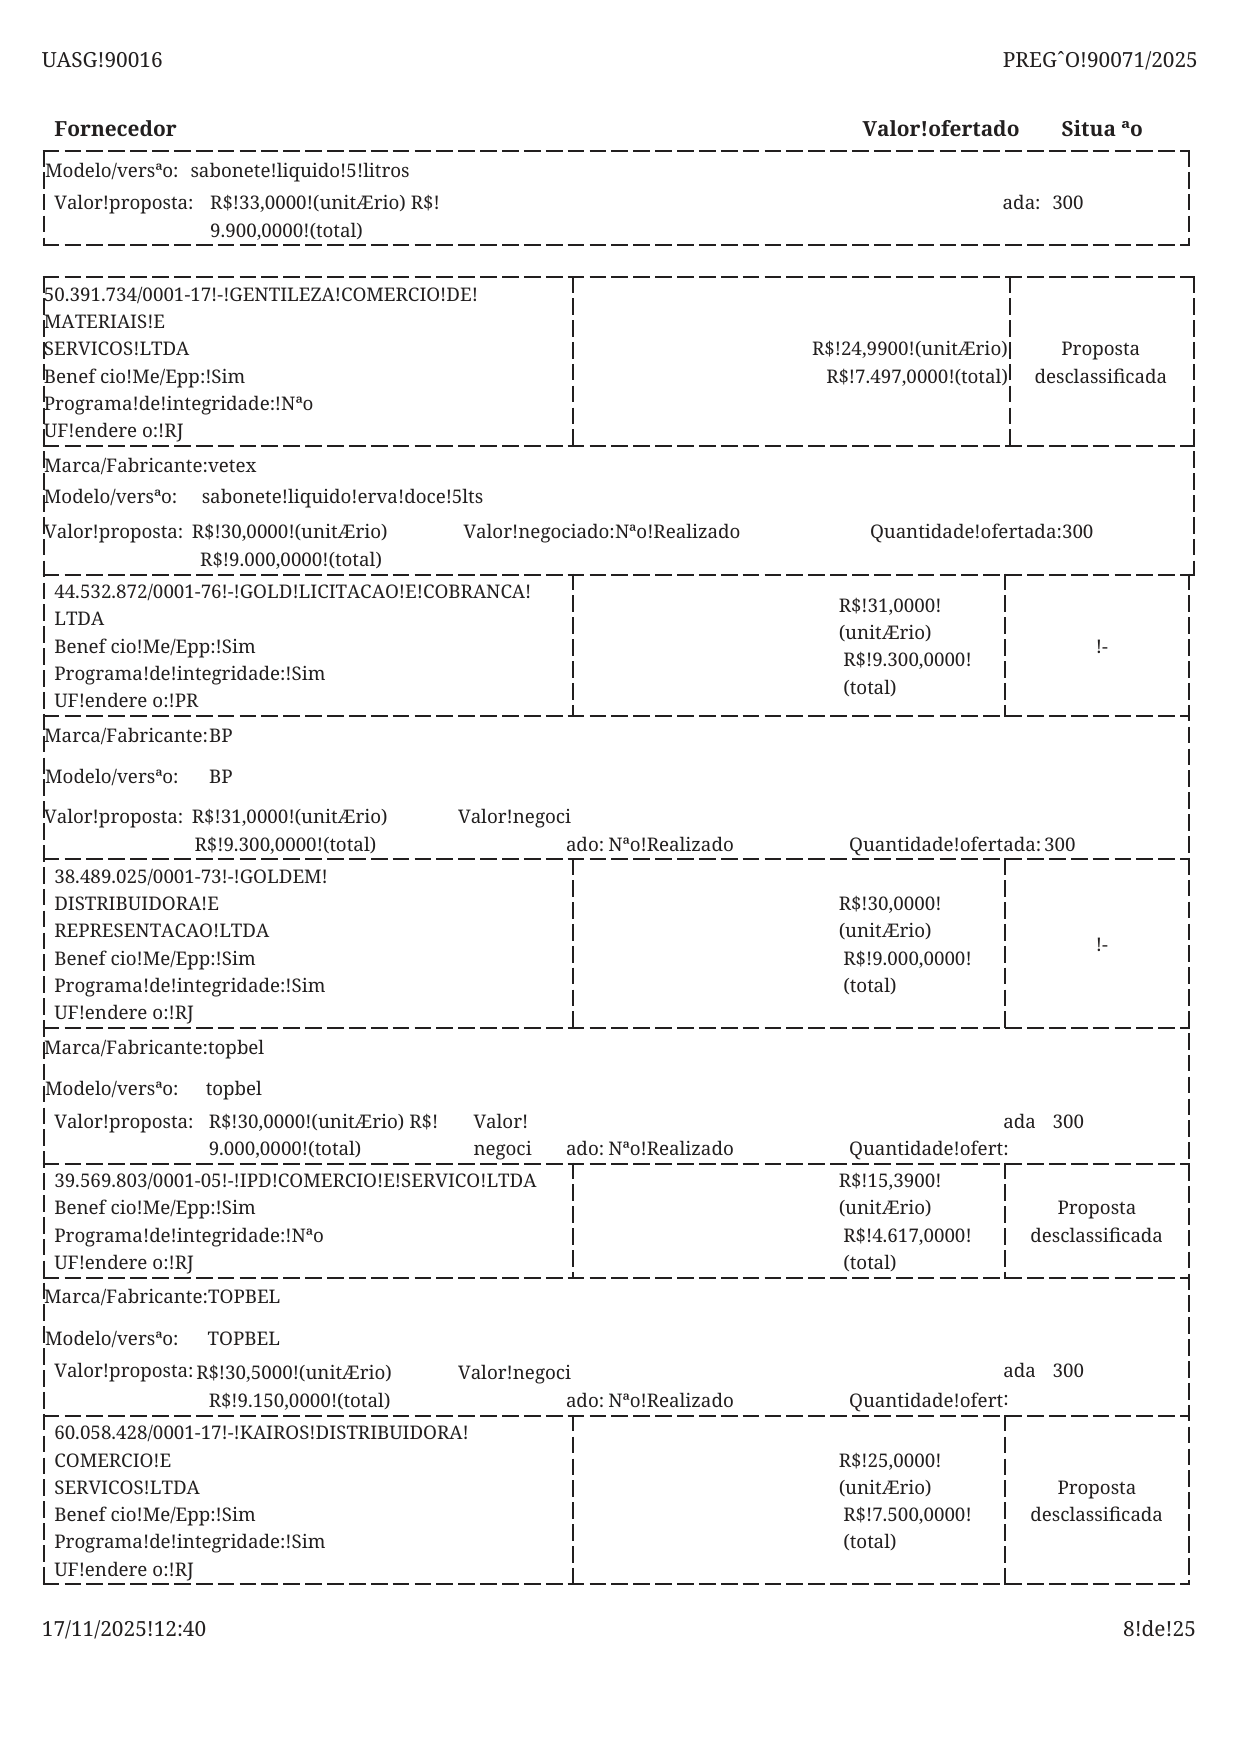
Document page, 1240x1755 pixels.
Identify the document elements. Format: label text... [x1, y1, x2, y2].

table_cell 39.569.803/0001-05!-!IPD!COMERCIO!E!SERVICO!LTDA Benef cio!Me/Epp:!Sim Programa!de!integridade:!Nªo UF!endere o:!RJ [44, 1163, 573, 1277]
table_cell ada: [1005, 1353, 1042, 1415]
table_cell Valor!proposta: [44, 1353, 196, 1415]
table_cell 38.489.025/0001-73!-!GOLDEM!DISTRIBUIDORA!E REPRESENTACAO!LTDA Benef cio!Me/Epp:!Sim Programa!de!integridade:!Sim UF!endere o:!RJ [44, 858, 473, 1027]
table_cell 44.532.872/0001-76!-!GOLD!LICITACAO!E!COBRANCA!LTDA Benef cio!Me/Epp:!Sim Programa!de!integridade:!Sim UF!endere o:!PR [44, 574, 573, 715]
table_cell Marca/Fabricante: vetex [44, 445, 1194, 480]
table_cell [573, 858, 838, 1027]
table_cell [1005, 1027, 1096, 1103]
table_cell [1005, 1277, 1188, 1353]
table_cell Modelo/versªo: [44, 480, 201, 513]
table_cell [1189, 858, 1194, 1027]
table_cell Proposta desclassificada [1005, 1415, 1188, 1583]
table_cell [1189, 1027, 1194, 1103]
table_cell ada: [1005, 1103, 1042, 1162]
table_cell ada: 300 [1005, 715, 1096, 858]
table_cell [573, 574, 838, 715]
table_cell R$!30,5000!(unitÆrio) Valor!negoci R$!9.150,0000!(total) [196, 1353, 573, 1415]
table_cell Valor!proposta: R$!30,0000!(unitÆrio) Valor!negociado: Nªo!Realizado Quantidade!ofertada: 300 R$!9.000,0000!(total) [44, 514, 1194, 573]
table_cell [1189, 715, 1194, 858]
table_cell ado: Nªo!Realizado [573, 1277, 838, 1415]
table_cell [473, 858, 573, 1027]
table_cell Marca/Fabricante: TOPBEL Modelo/versªo: TOPBEL [44, 1277, 573, 1353]
table_cell [1004, 150, 1095, 185]
table_cell [1096, 1103, 1188, 1162]
table_cell R$!31,0000!(unitÆrio) R$!9.300,0000!(total) [839, 574, 1005, 715]
table_cell [1095, 150, 1188, 185]
table_cell R$!30,0000!(unitÆrio) R$!9.000,0000!(total) [839, 858, 1005, 1027]
table_cell !- [1096, 858, 1188, 1027]
table_cell R$!33,0000!(unitÆrio) R$!9.900,0000!(total) [198, 185, 471, 244]
table_cell [1095, 185, 1188, 244]
table_cell 300 [1042, 1103, 1096, 1162]
table_cell 300 [1042, 1353, 1188, 1415]
table_cell Marca/Fabricante: topbel Modelo/versªo: topbel [44, 1027, 473, 1103]
table_cell [1096, 715, 1188, 858]
table_cell [1189, 576, 1194, 715]
table_cell [1189, 185, 1194, 244]
table_header R$!24,9900!(unitÆrio) R$!7.497,0000!(total) [573, 276, 1009, 445]
table_cell sabonete!liquido!erva!doce!5lts [201, 480, 1194, 513]
table_cell ado: Nªo!Realizado [573, 715, 838, 858]
table_cell Marca/Fabricante: BP Modelo/versªo: BP Valor!proposta: R$!31,0000!(unitÆrio) Valor!negoci R$!9.300,0000!(total) [44, 715, 573, 858]
table_cell [1189, 1163, 1194, 1277]
table_cell Quantidade!ofert [839, 715, 1005, 858]
table_cell R$!30,0000!(unitÆrio) R$!9.000,0000!(total) [196, 1103, 473, 1162]
table_cell [573, 1415, 838, 1583]
table_cell Quantidade!ofert [839, 1277, 1005, 1415]
table_cell ado: Nªo!Realizado [573, 1027, 838, 1162]
table_cell [573, 1163, 838, 1277]
table_cell !- [1096, 574, 1188, 715]
table_cell Valor!negoci [473, 1027, 573, 1162]
table_cell [1096, 1027, 1188, 1103]
table_cell Quantidade!ofert [839, 1027, 1005, 1162]
table_cell Proposta desclassificada [1005, 1163, 1188, 1277]
table_header 50.391.734/0001-17!-!GENTILEZA!COMERCIO!DE!MATERIAIS!E SERVICOS!LTDA Benef cio!Me/Epp:!Sim Programa!de!integridade:!Nªo UF!endere o:!RJ [44, 276, 573, 445]
table_cell [1189, 1277, 1194, 1353]
table_cell [1005, 574, 1096, 715]
table_cell Valor!proposta: [44, 1103, 196, 1162]
table_cell Valor!proposta: [44, 185, 197, 244]
table_cell 300 [1042, 185, 1095, 244]
table_cell R$!15,3900!(unitÆrio) R$!4.617,0000!(total) [839, 1163, 1005, 1277]
table_cell ado: Nªo!Realizado [571, 150, 837, 244]
table_cell [1005, 858, 1096, 1027]
table_cell R$!25,0000!(unitÆrio) R$!7.500,0000!(total) [839, 1415, 1005, 1583]
table_header Proposta desclassificada [1010, 276, 1194, 445]
table_cell Valor!negoci [471, 150, 571, 244]
table_cell [1189, 150, 1194, 185]
table_cell [1189, 1415, 1194, 1583]
table_cell 60.058.428/0001-17!-!KAIROS!DISTRIBUIDORA!COMERCIO!E SERVICOS!LTDA Benef cio!Me/Epp:!Sim Programa!de!integridade:!Sim UF!endere o:!RJ [44, 1415, 573, 1583]
table_cell [1189, 1353, 1194, 1415]
table_cell Modelo/versªo: sabonete!liquido!5!litros [44, 150, 471, 185]
table_cell ada: [1004, 185, 1042, 244]
table_cell [838, 150, 1004, 244]
table_cell [1189, 1103, 1194, 1162]
